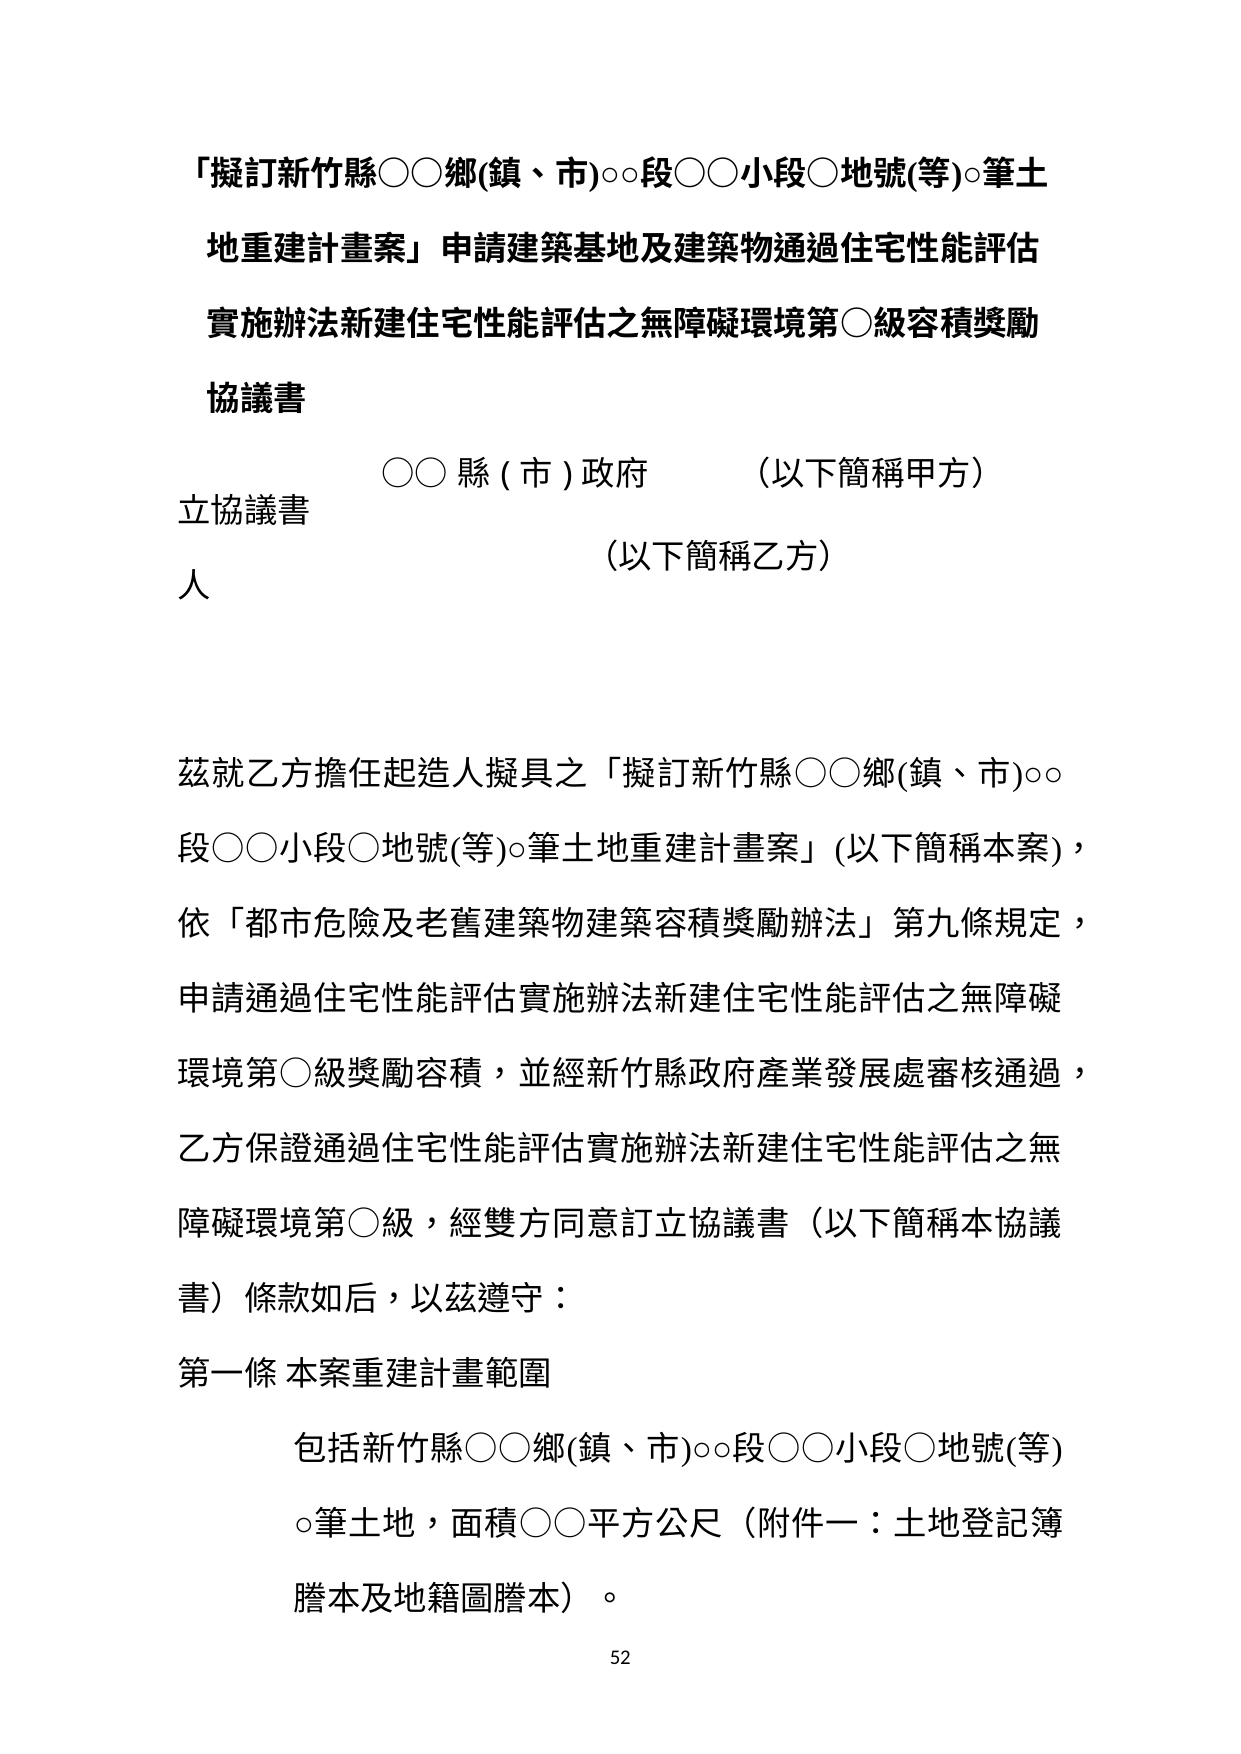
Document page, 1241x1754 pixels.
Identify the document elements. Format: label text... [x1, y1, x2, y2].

text 第一條 本案重建計畫範圍 [177, 1327, 1063, 1402]
text 包括新竹縣○○鄉(鎮、市)○○段○○小段○地號(等)○筆土地，面積○○平方公尺（附件一：土地登記簿謄本及地籍圖謄本）。 [294, 1402, 1063, 1627]
text 「擬訂新竹縣○○鄉(鎮、市)○○段○○小段○地號(等)○筆土地重建計畫案」申請建築基地及建築物通過住宅性能評估實施辦法新建住宅性能評估之無障礙環境第○級容積獎勵協議書 [177, 127, 1063, 427]
text 立協議書人 [177, 464, 1063, 614]
text 茲就乙方擔任起造人擬具之「擬訂新竹縣○○鄉(鎮、市)○○段○○小段○地號(等)○筆土地重建計畫案」(以下簡稱本案)，依「都市危險及老舊建築物建築容積獎勵辦法」第九條規定，申請通過住宅性能評估實施辦法新建住宅性能評估之無障礙環境第○級獎勵容積，並經新竹縣政府產業發展處審核通過，乙方保證通過住宅性能評估實施辦法新建住宅性能評估之無障礙環境第○級，經雙方同意訂立協議書（以下簡稱本協議書）條款如后，以茲遵守： [177, 727, 1063, 1327]
